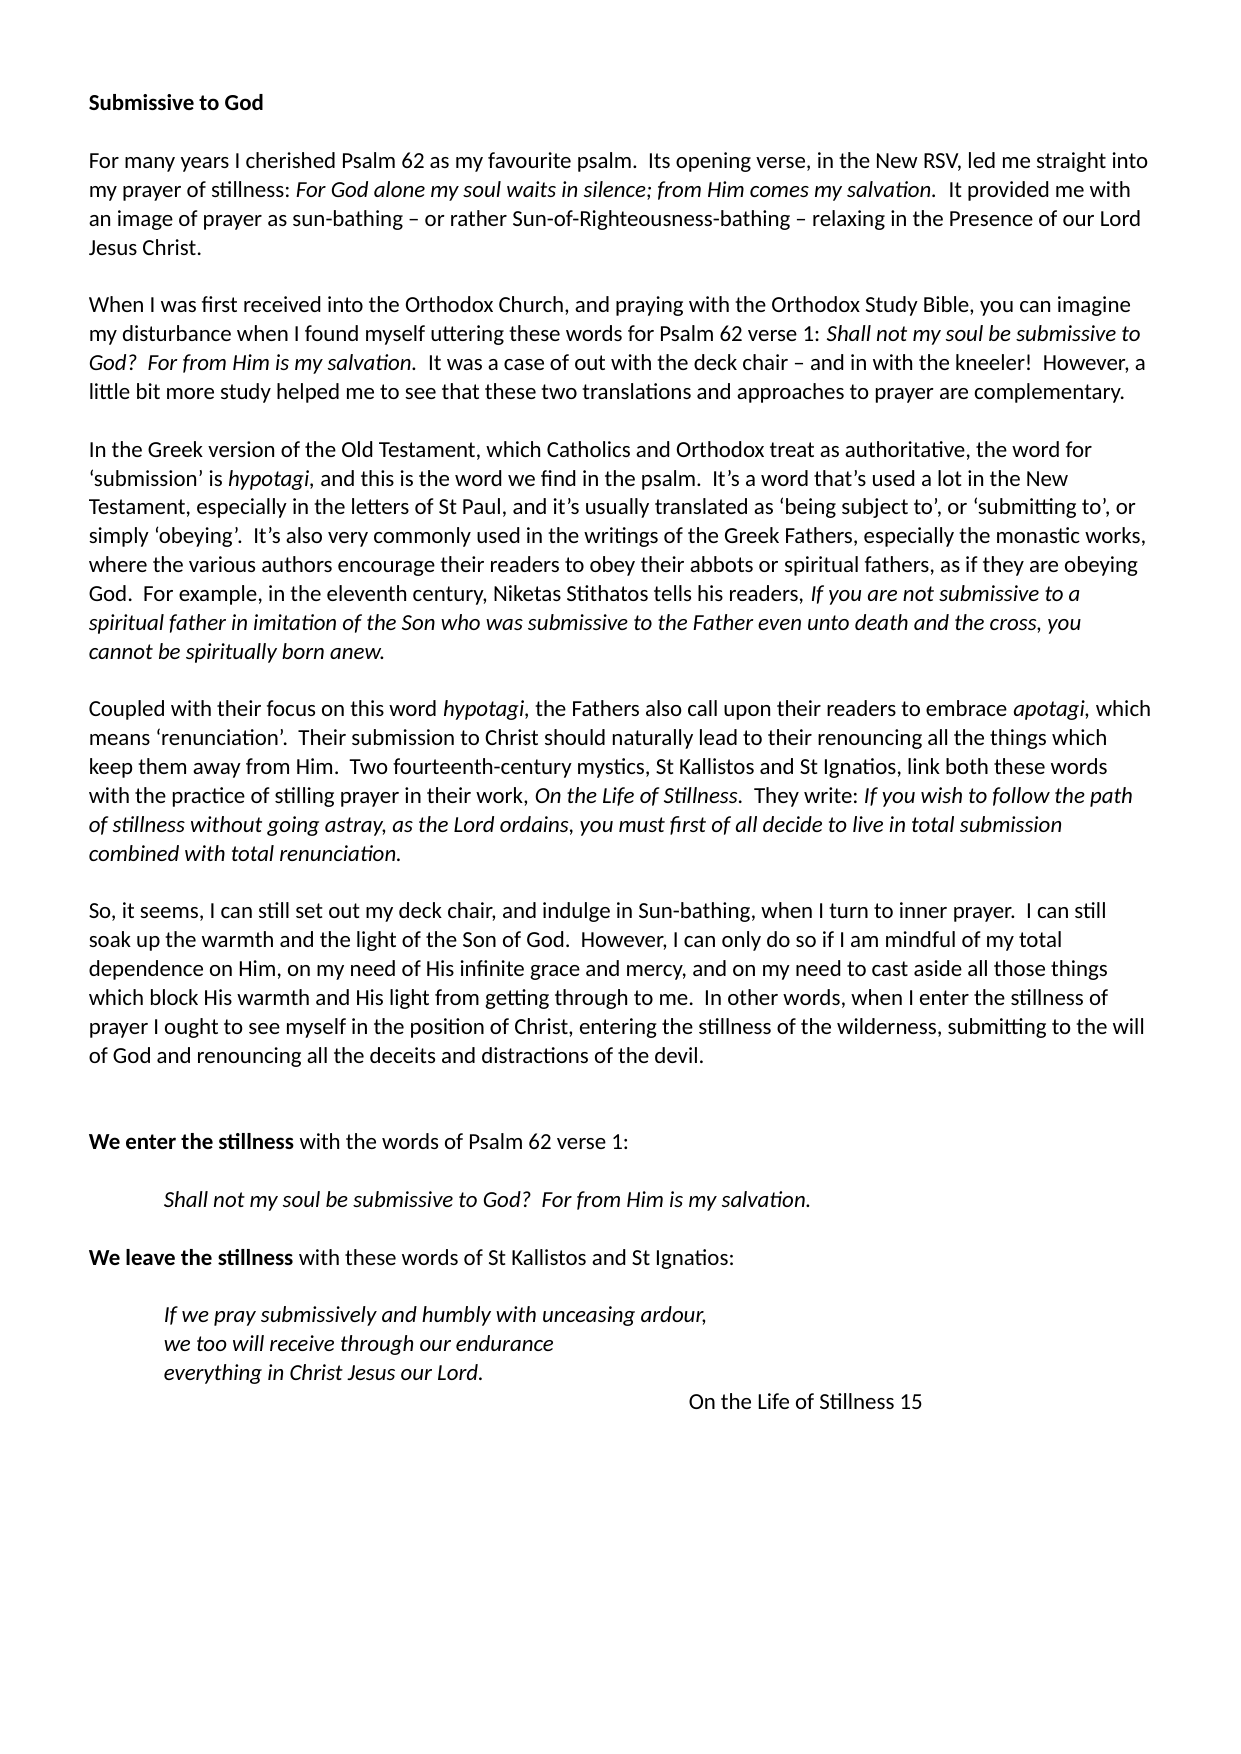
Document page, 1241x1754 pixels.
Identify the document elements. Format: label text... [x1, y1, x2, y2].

text In the Greek version of the Old Testament, which Catholics and Orthodox treat as authoritative, the word for ‘submission’ is hypotagi, and this is the word we find in the psalm. It’s a word that’s used a lot in the New Testament, especially in the letters of St Paul, and it’s usually translated as ‘being subject to’, or ‘submitting to’, or simply ‘obeying’. It’s also very commonly used in the writings of the Greek Fathers, especially the monastic works, where the various authors encourage their readers to obey their abbots or spiritual fathers, as if they are obeying God. For example, in the eleventh century, Niketas Stithatos tells his readers, If you are not submissive to a spiritual father in imitation of the Son who was submissive to the Father even unto death and the cross, you cannot be spiritually born anew. [88, 435, 1152, 665]
text Shall not my soul be submissive to God? For from Him is my salvation. [163, 1185, 1152, 1213]
text So, it seems, I can still set out my deck chair, and indulge in Sun-bathing, when I turn to inner prayer. I can still soak up the warmth and the light of the Son of God. However, I can only do so if I am mindful of my total dependence on Him, on my need of His infinite grace and mercy, and on my need to cast aside all those things which block His warmth and His light from getting through to me. In other words, when I enter the stillness of prayer I ought to see myself in the position of Christ, entering the stillness of the wilderness, submitting to the will of God and renouncing all the deceits and distractions of the devil. [88, 896, 1152, 1069]
text If we pray submissively and humbly with unceasing ardour, we too will receive through our endurance everything in Christ Jesus our Lord. [163, 1300, 1152, 1386]
text Coupled with their focus on this word hypotagi, the Fathers also call upon their readers to embrace apotagi, which means ‘renunciation’. Their submission to Christ should naturally lead to their renouncing all the things which keep them away from Him. Two fourteenth-century mystics, St Kallistos and St Ignatios, link both these words with the practice of stilling prayer in their work, On the Life of Stillness. They write: If you wish to follow the path of stillness without going astray, as the Lord ordains, you must first of all decide to live in total submission combined with total renunciation. [88, 694, 1152, 867]
text Submissive to God [88, 88, 1152, 117]
text We leave the stillness with these words of St Kallistos and St Ignatios: [88, 1243, 1152, 1271]
text For many years I cherished Psalm 62 as my favourite psalm. Its opening verse, in the New RSV, led me straight into my prayer of stillness: For God alone my soul waits in silence; from Him comes my salvation. It provided me with an image of prayer as sun-bathing – or rather Sun-of-Righteousness-bathing – relaxing in the Presence of our Lord Jesus Christ. [88, 146, 1152, 261]
text We enter the stillness with the words of Psalm 62 verse 1: [88, 1127, 1152, 1155]
text On the Life of Stillness 15 [688, 1387, 1152, 1415]
text When I was first received into the Orthodox Church, and praying with the Orthodox Study Bible, you can imagine my disturbance when I found myself uttering these words for Psalm 62 verse 1: Shall not my soul be submissive to God? For from Him is my salvation. It was a case of out with the deck chair – and in with the kneeler! However, a little bit more study helped me to see that these two translations and approaches to prayer are complementary. [88, 291, 1152, 405]
